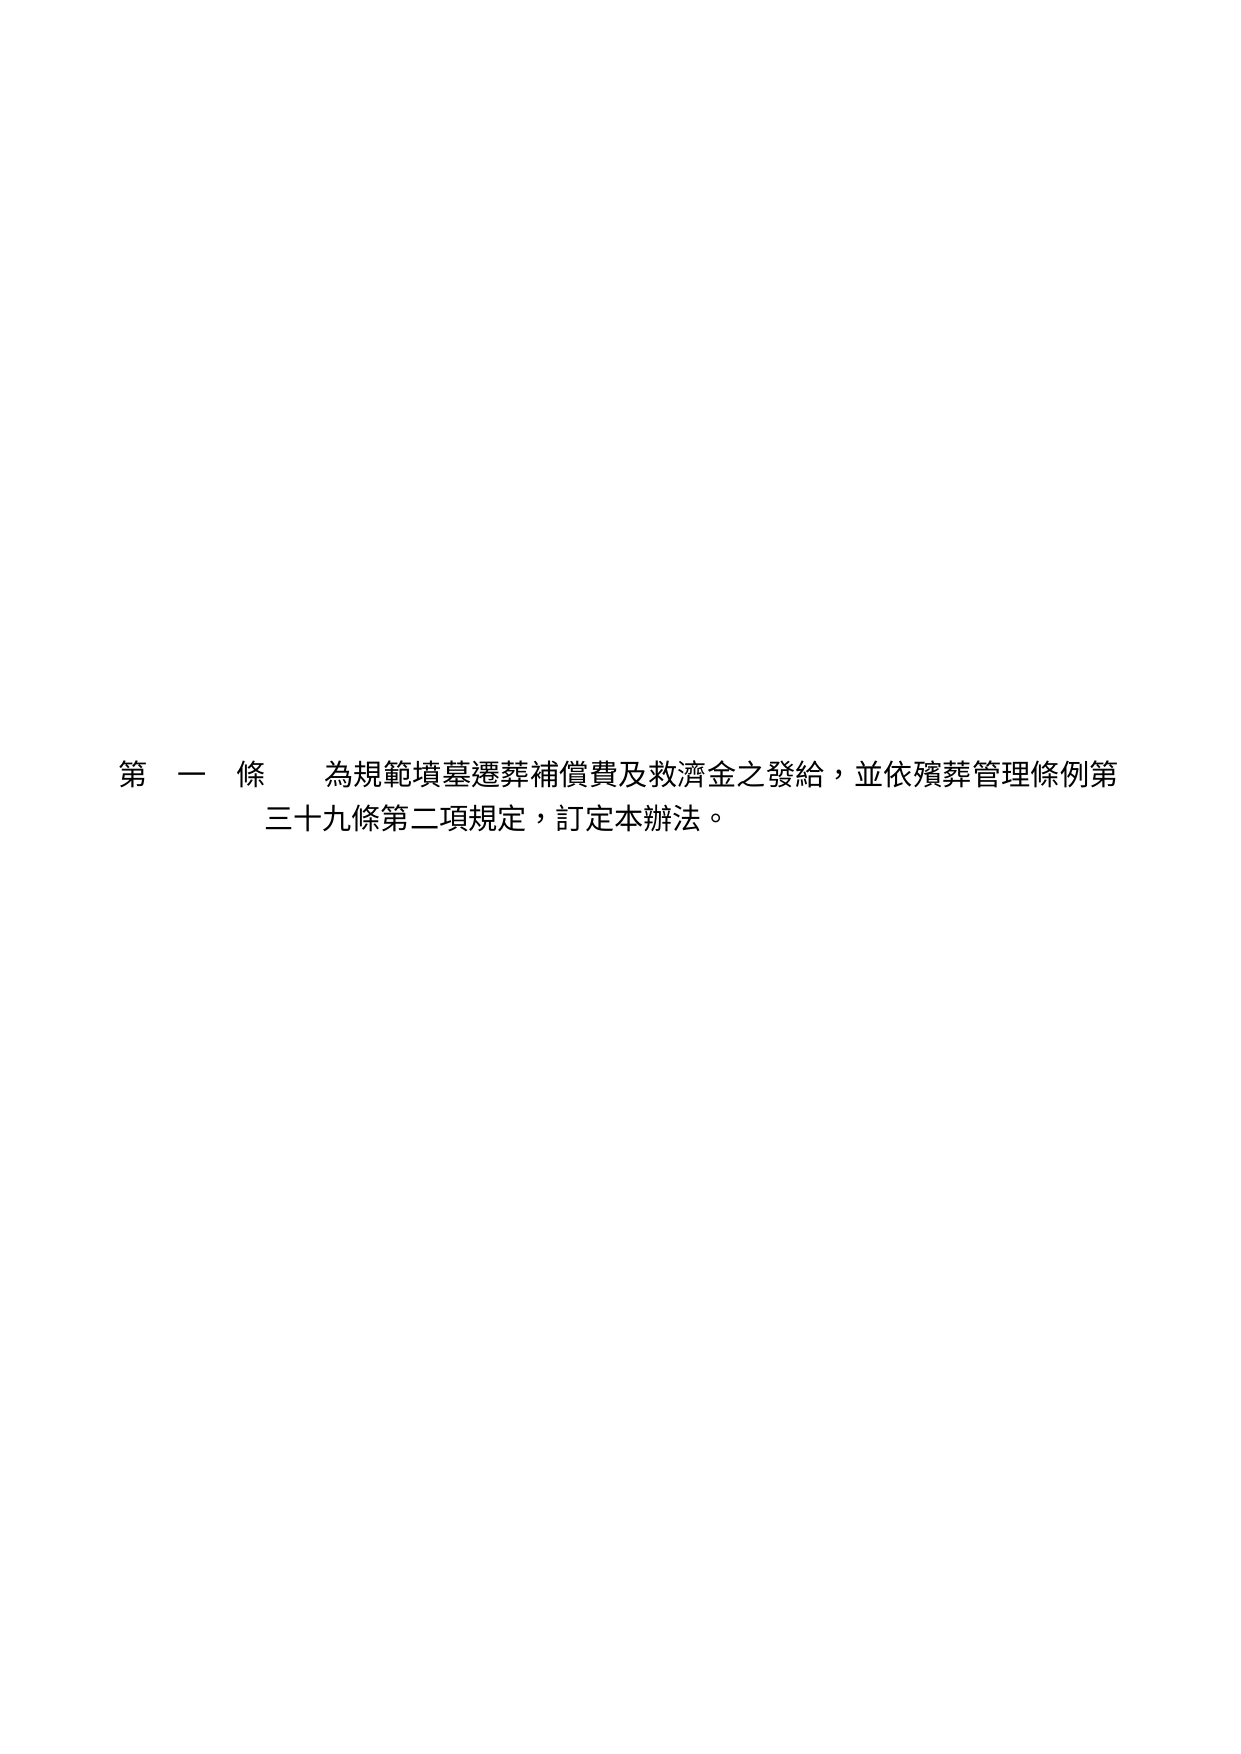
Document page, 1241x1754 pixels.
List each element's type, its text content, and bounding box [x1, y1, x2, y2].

text 第 一 條 為規範墳墓遷葬補償費及救濟金之發給，並依殯葬管理條例第三十九條第二項規定，訂定本辦法。 [118, 751, 1122, 838]
